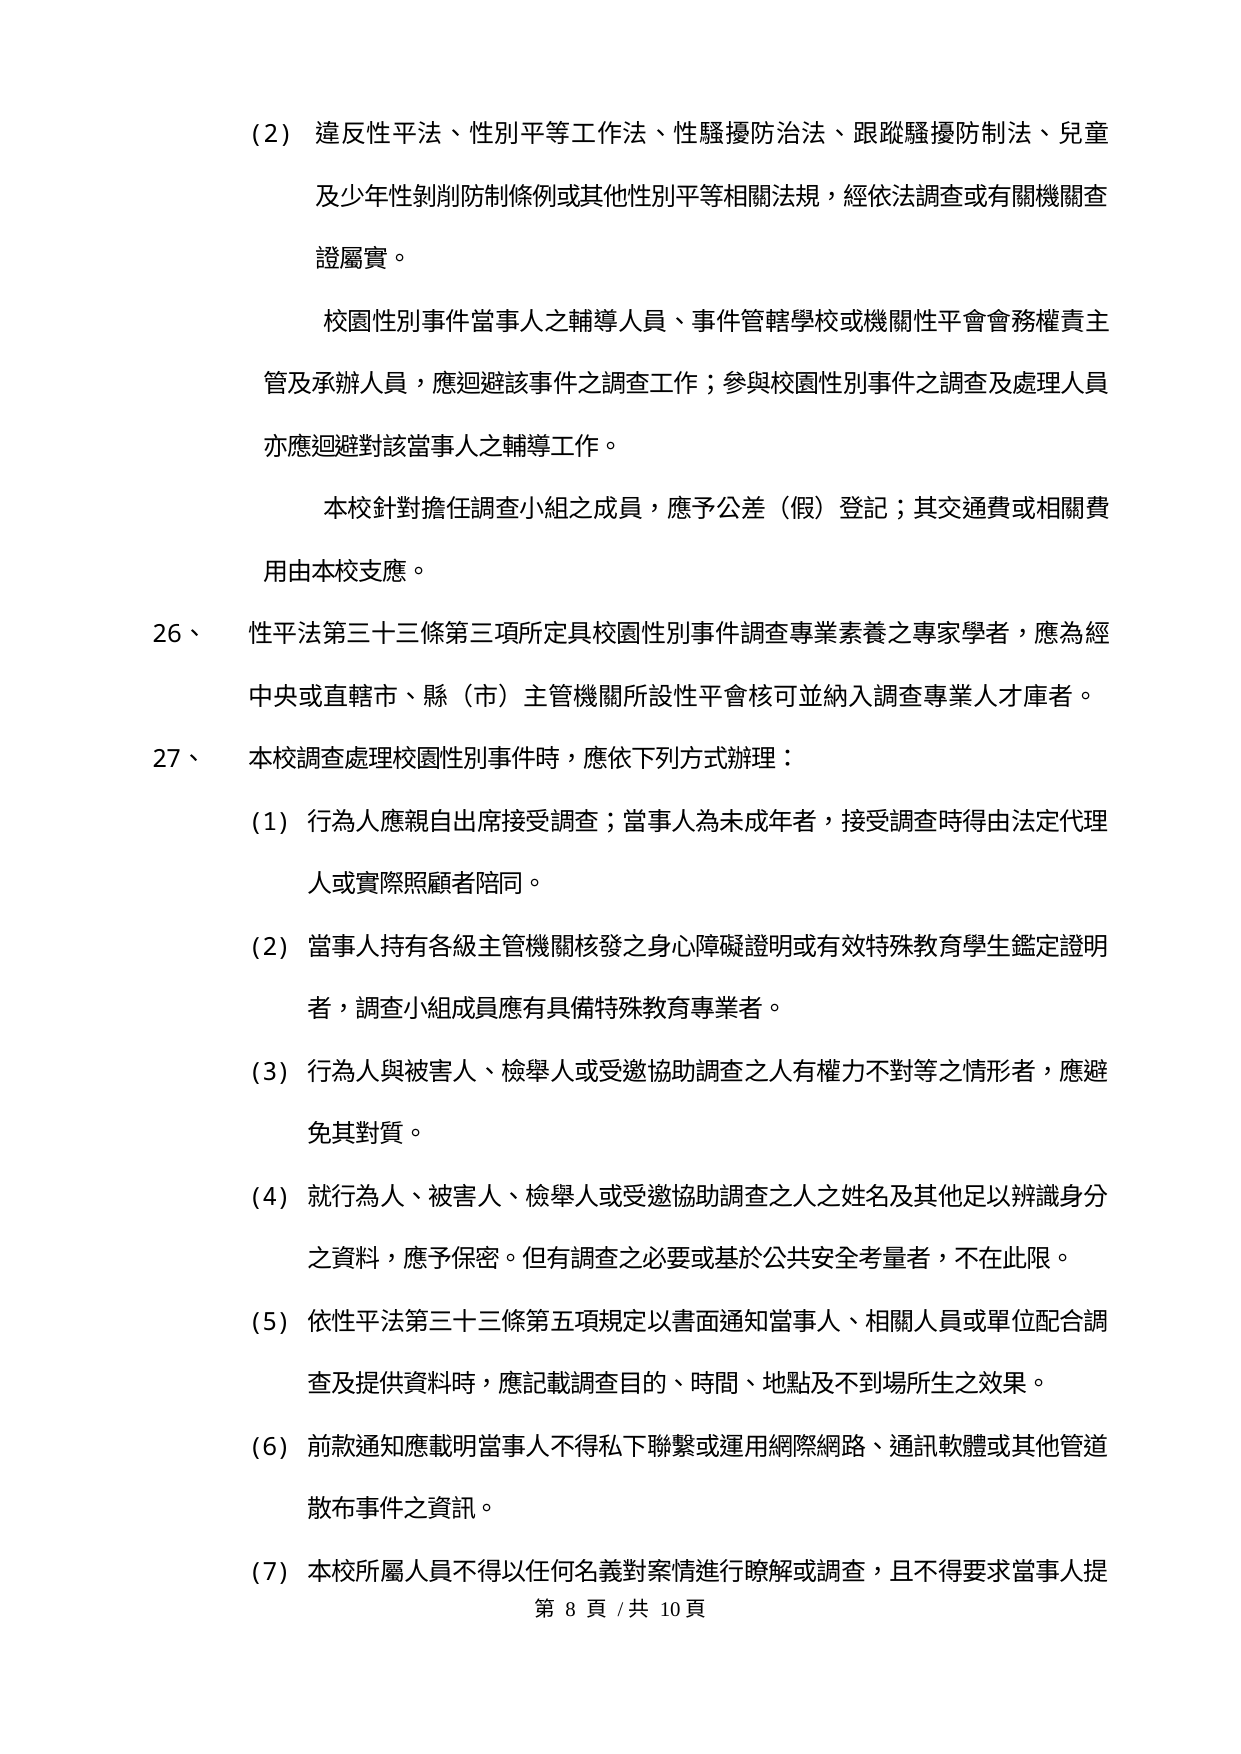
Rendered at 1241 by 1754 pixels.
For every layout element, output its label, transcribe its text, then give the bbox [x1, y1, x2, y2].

text 本校針對擔任調查小組之成員，應予公差（假）登記；其交通費或相關費用由本校支應。 [263, 465, 1110, 590]
list 就行為人、被害人、檢舉人或受邀協助調查之人之姓名及其他足以辨識身分之資料，應予保密。但有調查之必要或基於公共安全考量者，不在此限。 [248, 1153, 1110, 1278]
list 本校所屬人員不得以任何名義對案情進行瞭解或調查，且不得要求當事人提 [248, 1528, 1110, 1590]
list 依性平法第三十三條第五項規定以書面通知當事人、相關人員或單位配合調查及提供資料時，應記載調查目的、時間、地點及不到場所生之效果。 [248, 1278, 1110, 1403]
list 行為人與被害人、檢舉人或受邀協助調查之人有權力不對等之情形者，應避免其對質。 [248, 1028, 1110, 1153]
list 前款通知應載明當事人不得私下聯繫或運用網際網路、通訊軟體或其他管道散布事件之資訊。 [248, 1403, 1110, 1528]
list 性平法第三十三條第三項所定具校園性別事件調查專業素養之專家學者，應為經中央或直轄市、縣（市）主管機關所設性平會核可並納入調查專業人才庫者。 [152, 590, 1110, 715]
list 違反性平法、性別平等工作法、性騷擾防治法、跟蹤騷擾防制法、兒童及少年性剝削防制條例或其他性別平等相關法規，經依法調查或有關機關查證屬實。 [248, 90, 1110, 278]
text 校園性別事件當事人之輔導人員、事件管轄學校或機關性平會會務權責主管及承辦人員，應迴避該事件之調查工作；參與校園性別事件之調查及處理人員，亦應迴避對該當事人之輔導工作。 [263, 278, 1110, 465]
list 本校調查處理校園性別事件時，應依下列方式辦理： [152, 715, 1110, 778]
list 當事人持有各級主管機關核發之身心障礙證明或有效特殊教育學生鑑定證明者，調查小組成員應有具備特殊教育專業者。 [248, 903, 1110, 1028]
list 行為人應親自出席接受調查；當事人為未成年者，接受調查時得由法定代理人或實際照顧者陪同。 [248, 778, 1110, 903]
